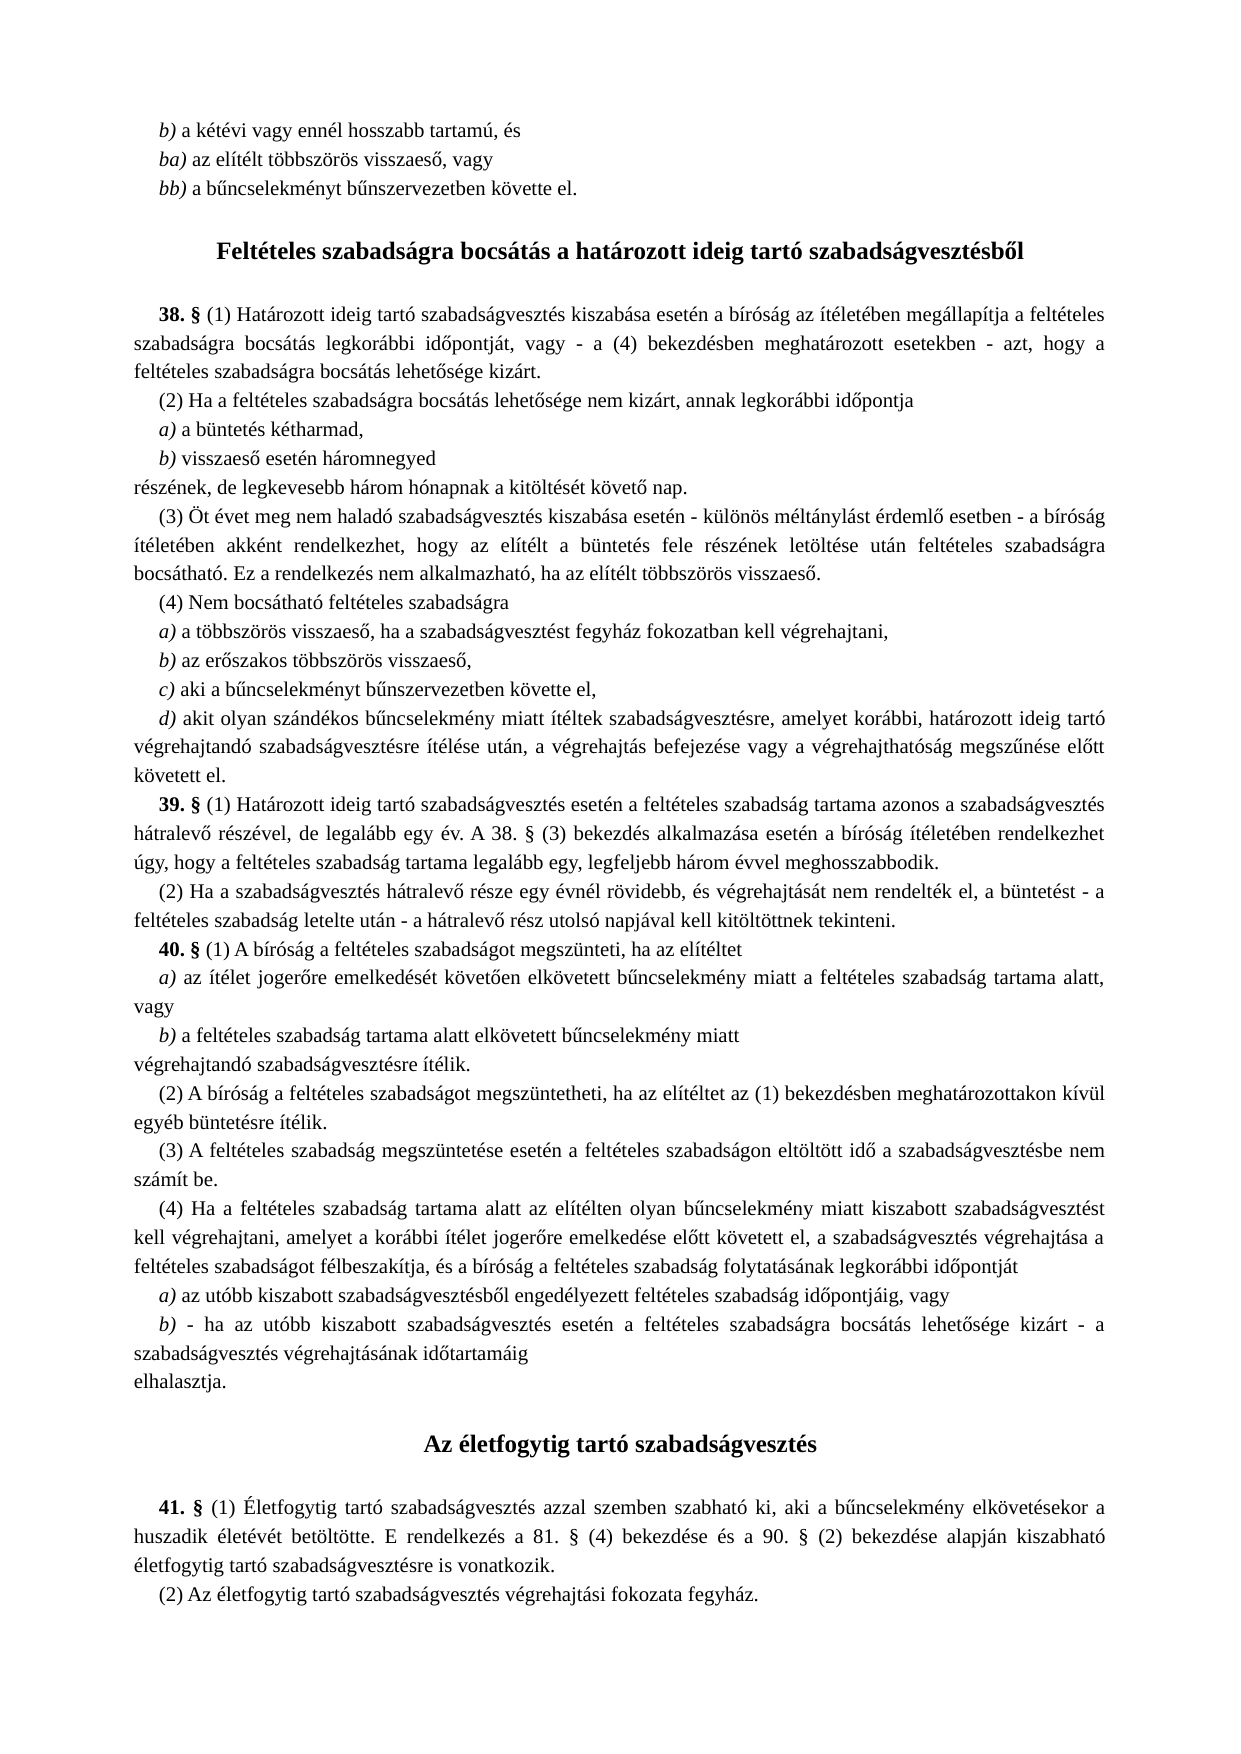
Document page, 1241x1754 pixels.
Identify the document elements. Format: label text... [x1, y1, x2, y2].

text 41. § (1) Életfogytig tartó szabadságvesztés azzal szemben szabható ki, aki a bűncselekmény elkövetésekor a huszadik életévét betöltötte. E rendelkezés a 81. § (4) bekezdése és a 90. § (2) bekezdése alapján kiszabható életfogytig tartó szabadságvesztésre is vonatkozik. [134, 1495, 1106, 1577]
text (3) A feltételes szabadság megszüntetése esetén a feltételes szabadságon eltöltött idő a szabadságvesztésbe nem számít be. [134, 1138, 1106, 1191]
text b) az erőszakos többszörös visszaeső, [134, 648, 1106, 672]
text a) az ítélet jogerőre emelkedését követően elkövetett bűncselekmény miatt a feltételes szabadság tartama alatt, vagy [134, 965, 1106, 1018]
text c) aki a bűncselekményt bűnszervezetben követte el, [134, 677, 1106, 701]
text b) a feltételes szabadság tartama alatt elkövetett bűncselekmény miatt [134, 1023, 1106, 1047]
text (2) Ha a feltételes szabadságra bocsátás lehetősége nem kizárt, annak legkorábbi időpontja [134, 388, 1106, 412]
text (2) Ha a szabadságvesztés hátralevő része egy évnél rövidebb, és végrehajtását nem rendelték el, a büntetést - a feltételes szabadság letelte után - a hátralevő rész utolsó napjával kell kitöltöttnek tekinteni. [134, 879, 1106, 932]
text b) visszaeső esetén háromnegyed [134, 446, 1106, 470]
text a) a büntetés kétharmad, [134, 417, 1106, 441]
text d) akit olyan szándékos bűncselekmény miatt ítéltek szabadságvesztésre, amelyet korábbi, határozott ideig tartó végrehajtandó szabadságvesztésre ítélése után, a végrehajtás befejezése vagy a végrehajthatóság megszűnése előtt követett el. [134, 706, 1106, 787]
text 40. § (1) A bíróság a feltételes szabadságot megszünteti, ha az elítéltet [134, 936, 1106, 961]
text Az életfogytig tartó szabadságvesztés [134, 1429, 1106, 1458]
text (4) Nem bocsátható feltételes szabadságra [134, 590, 1106, 614]
text 38. § (1) Határozott ideig tartó szabadságvesztés kiszabása esetén a bíróság az ítéletében megállapítja a feltételes szabadságra bocsátás legkorábbi időpontját, vagy - a (4) bekezdésben meghatározott esetekben - azt, hogy a feltételes szabadságra bocsátás lehetősége kizárt. [134, 302, 1106, 383]
text bb) a bűncselekményt bűnszervezetben követte el. [134, 176, 1106, 200]
text Feltételes szabadságra bocsátás a határozott ideig tartó szabadságvesztésből [134, 236, 1106, 265]
text b) - ha az utóbb kiszabott szabadságvesztés esetén a feltételes szabadságra bocsátás lehetősége kizárt - a szabadságvesztés végrehajtásának időtartamáig [134, 1312, 1106, 1364]
text elhalasztja. [134, 1369, 1106, 1393]
text (2) Az életfogytig tartó szabadságvesztés végrehajtási fokozata fegyház. [134, 1582, 1106, 1606]
text a) az utóbb kiszabott szabadságvesztésből engedélyezett feltételes szabadság időpontjáig, vagy [134, 1283, 1106, 1307]
text (2) A bíróság a feltételes szabadságot megszüntetheti, ha az elítéltet az (1) bekezdésben meghatározottakon kívül egyéb büntetésre ítélik. [134, 1081, 1106, 1134]
text 39. § (1) Határozott ideig tartó szabadságvesztés esetén a feltételes szabadság tartama azonos a szabadságvesztés hátralevő részével, de legalább egy év. A 38. § (3) bekezdés alkalmazása esetén a bíróság ítéletében rendelkezhet úgy, hogy a feltételes szabadság tartama legalább egy, legfeljebb három évvel meghosszabbodik. [134, 792, 1106, 874]
text ba) az elítélt többszörös visszaeső, vagy [134, 147, 1106, 171]
text b) a kétévi vagy ennél hosszabb tartamú, és [134, 118, 1106, 142]
text részének, de legkevesebb három hónapnak a kitöltését követő nap. [134, 475, 1106, 499]
text (4) Ha a feltételes szabadság tartama alatt az elítélten olyan bűncselekmény miatt kiszabott szabadságvesztést kell végrehajtani, amelyet a korábbi ítélet jogerőre emelkedése előtt követett el, a szabadságvesztés végrehajtása a feltételes szabadságot félbeszakítja, és a bíróság a feltételes szabadság folytatásának legkorábbi időpontját [134, 1196, 1106, 1278]
text végrehajtandó szabadságvesztésre ítélik. [134, 1052, 1106, 1076]
text a) a többszörös visszaeső, ha a szabadságvesztést fegyház fokozatban kell végrehajtani, [134, 619, 1106, 643]
text (3) Öt évet meg nem haladó szabadságvesztés kiszabása esetén - különös méltánylást érdemlő esetben - a bíróság ítéletében akként rendelkezhet, hogy az elítélt a büntetés fele részének letöltése után feltételes szabadságra bocsátható. Ez a rendelkezés nem alkalmazható, ha az elítélt többszörös visszaeső. [134, 504, 1106, 585]
